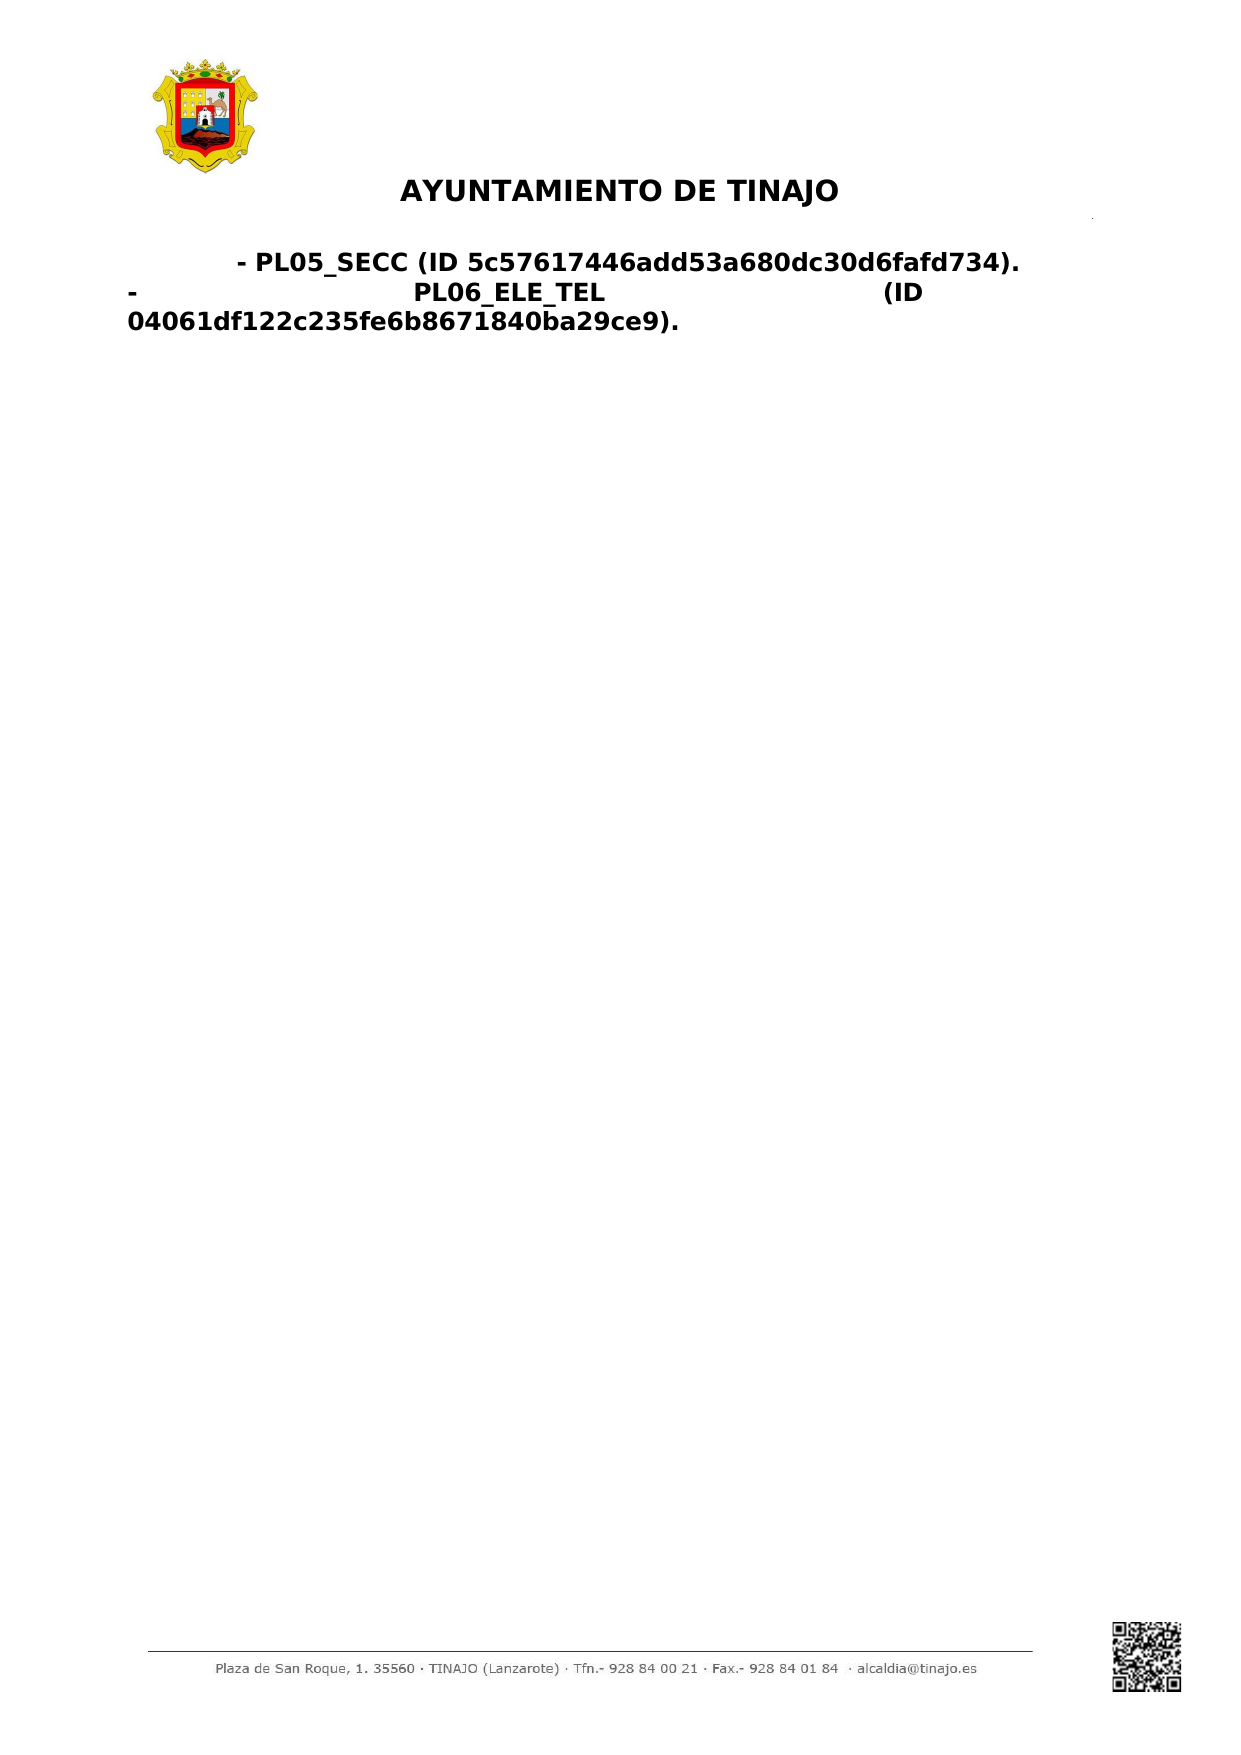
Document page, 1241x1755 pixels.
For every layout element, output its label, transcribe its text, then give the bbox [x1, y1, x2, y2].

text - PL05_SECC (ID 5c57617446add53a680dc30d6fafd734). [236, 248, 1170, 277]
list PL06_ELE_TEL (ID 04061df122c235fe6b8671840ba29ce9). [127, 278, 1034, 336]
